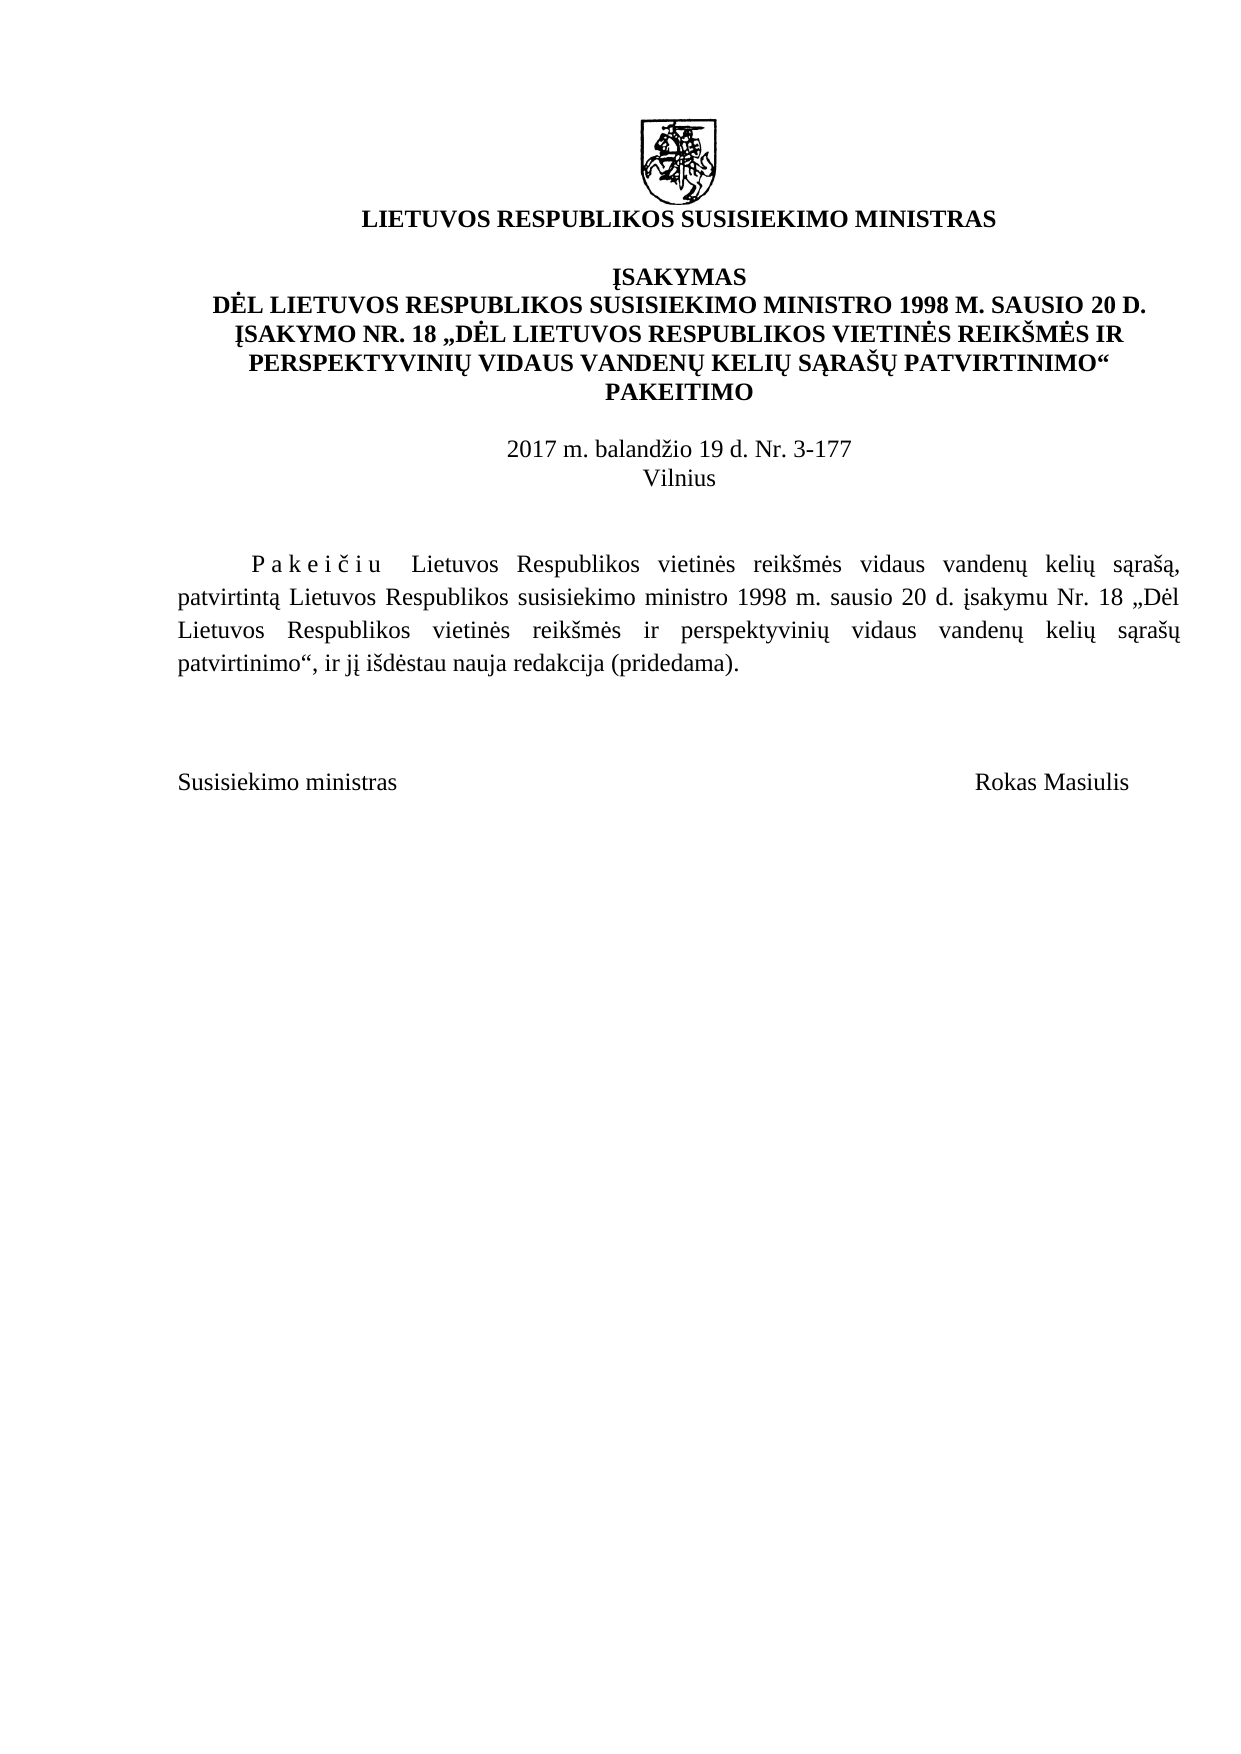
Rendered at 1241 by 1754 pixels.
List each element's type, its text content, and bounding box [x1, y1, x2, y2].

text Pakeičiu Lietuvos Respublikos vietinės reikšmės vidaus vandenų kelių sąrašą, patvirtintą Lietuvos Respublikos susisiekimo ministro 1998 m. sausio 20 d. įsakymu Nr. 18 „Dėl Lietuvos Respublikos vietinės reikšmės ir perspektyvinių vidaus vandenų kelių sąrašų patvirtinimo“, ir jį išdėstau nauja redakcija (pridedama). [177, 549, 1181, 677]
text ĮSAKYMAS [177, 262, 1181, 290]
text DĖL LIETUVOS RESPUBLIKOS SUSISIEKIMO MINISTRO 1998 M. SAUSIO 20 D. ĮSAKYMO NR. 18 „DĖL LIETUVOS RESPUBLIKOS VIETINĖS REIKŠMĖS IR PERSPEKTYVINIŲ VIDAUS VANDENŲ KELIŲ SĄRAŠŲ PATVIRTINIMO“ PAKEITIMO [177, 290, 1181, 405]
text 2017 m. balandžio 19 d. Nr. 3-177 [177, 434, 1181, 463]
text Susisiekimo ministras Rokas Masiulis [177, 767, 1181, 796]
text Vilnius [177, 463, 1181, 492]
text LIETUVOS RESPUBLIKOS SUSISIEKIMO MINISTRAS [177, 204, 1181, 233]
